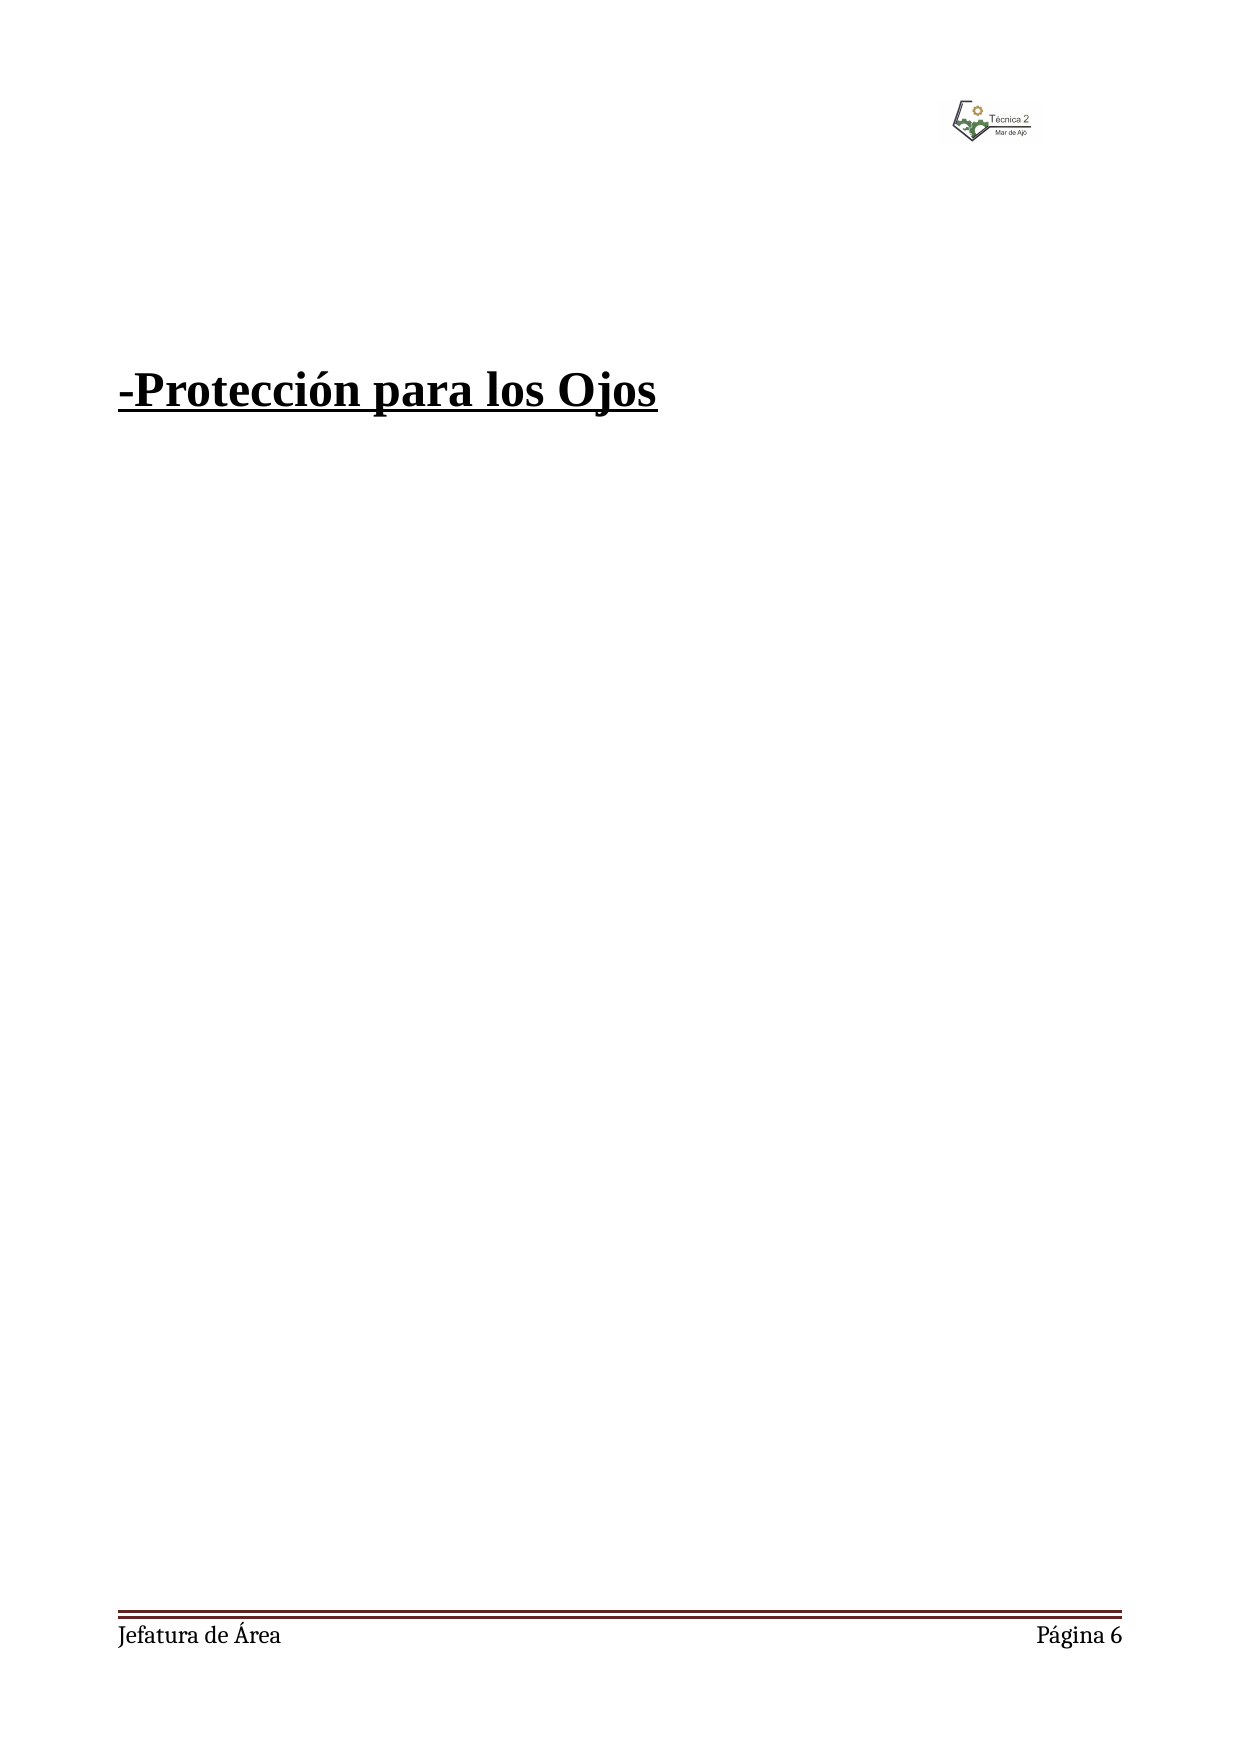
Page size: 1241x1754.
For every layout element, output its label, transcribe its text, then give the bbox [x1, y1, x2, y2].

text -Protección para los Ojos [118, 359, 1122, 417]
